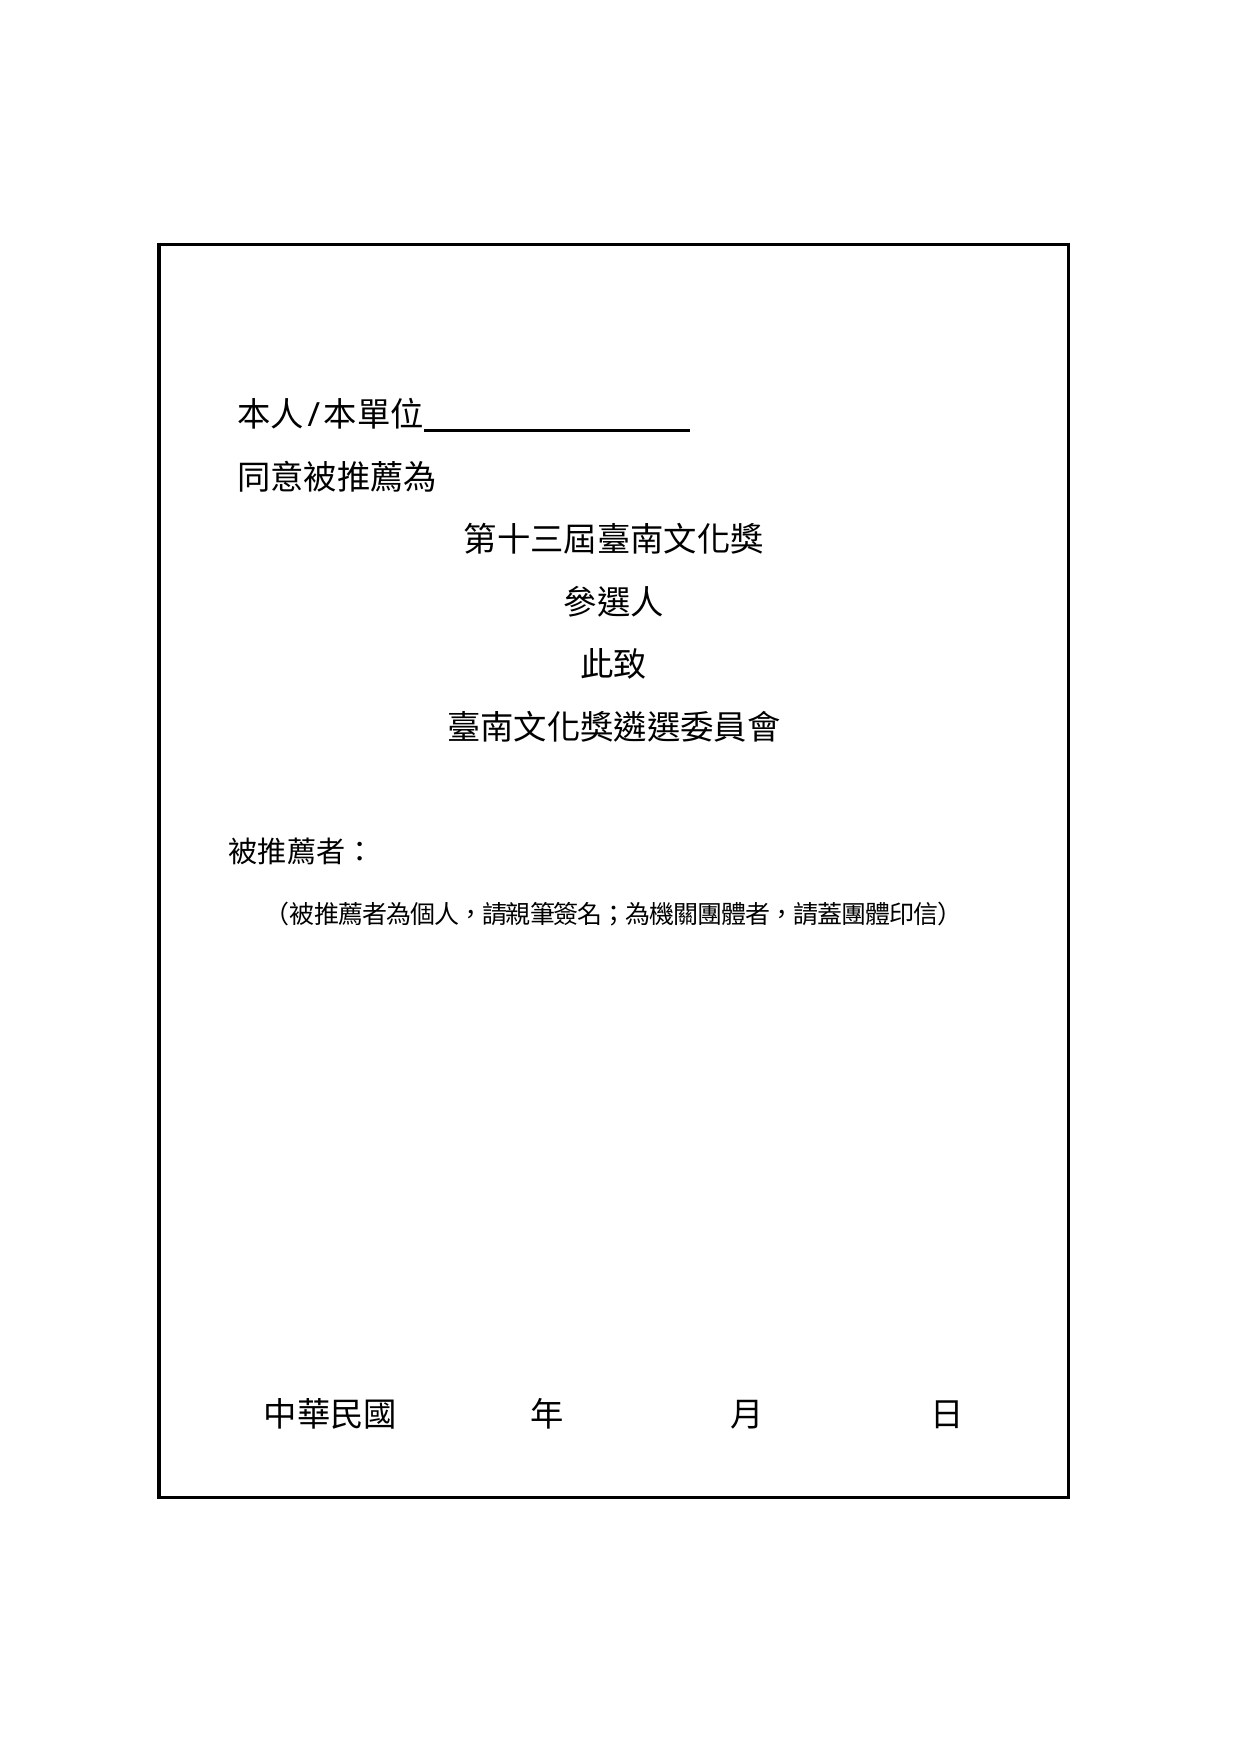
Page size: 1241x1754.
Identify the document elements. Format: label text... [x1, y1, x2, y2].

table_header 本人/本單位 同意被推薦為 第十三屆臺南文化獎 參選人 此致 臺南文化獎遴選委員會 被推薦者： （被推薦者為個人，請親筆簽名；為機關團體者，請蓋團體印信） 中華民國 年 月 日 [161, 246, 1067, 1496]
